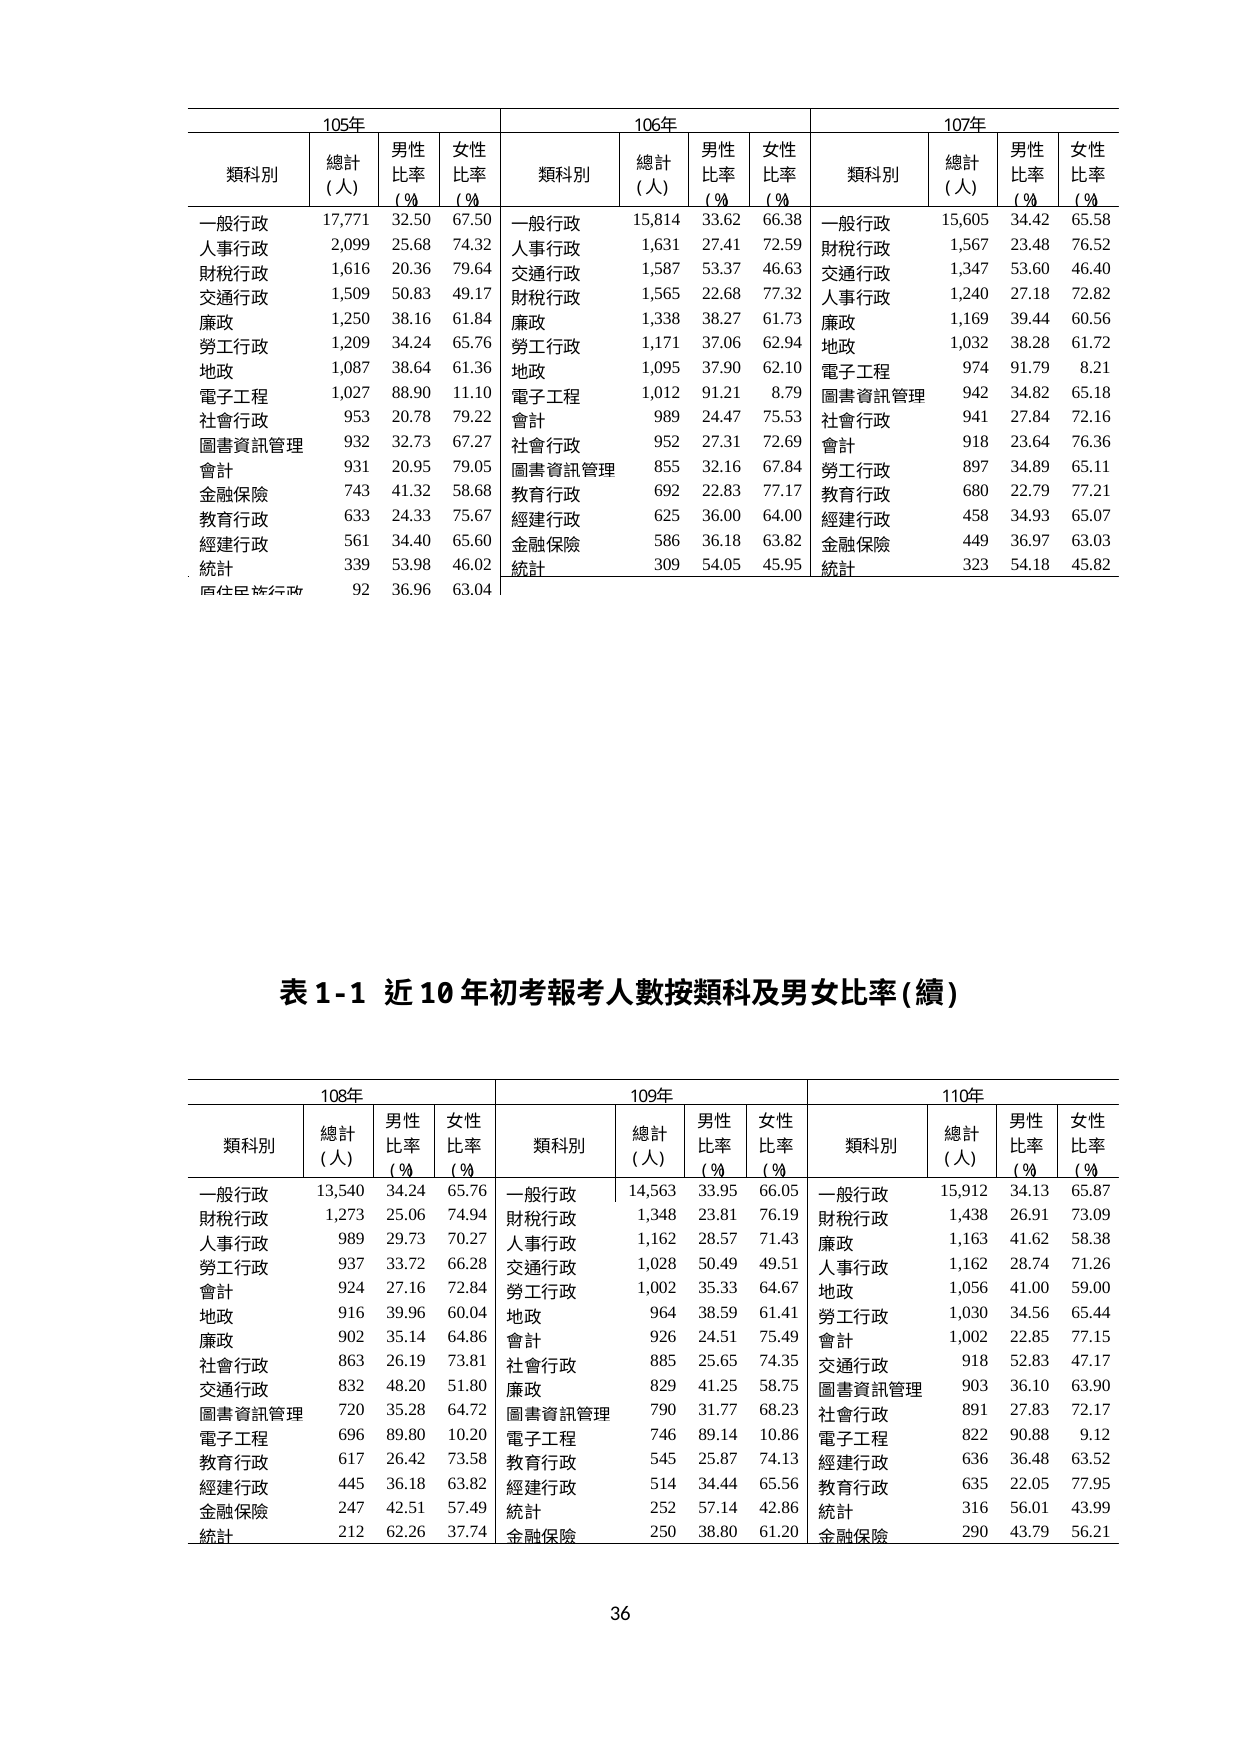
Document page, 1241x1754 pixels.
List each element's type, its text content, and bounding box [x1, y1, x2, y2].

text 表1-1 近10年初考報考人數按類科及男女比率(續) [187, 969, 1053, 1012]
